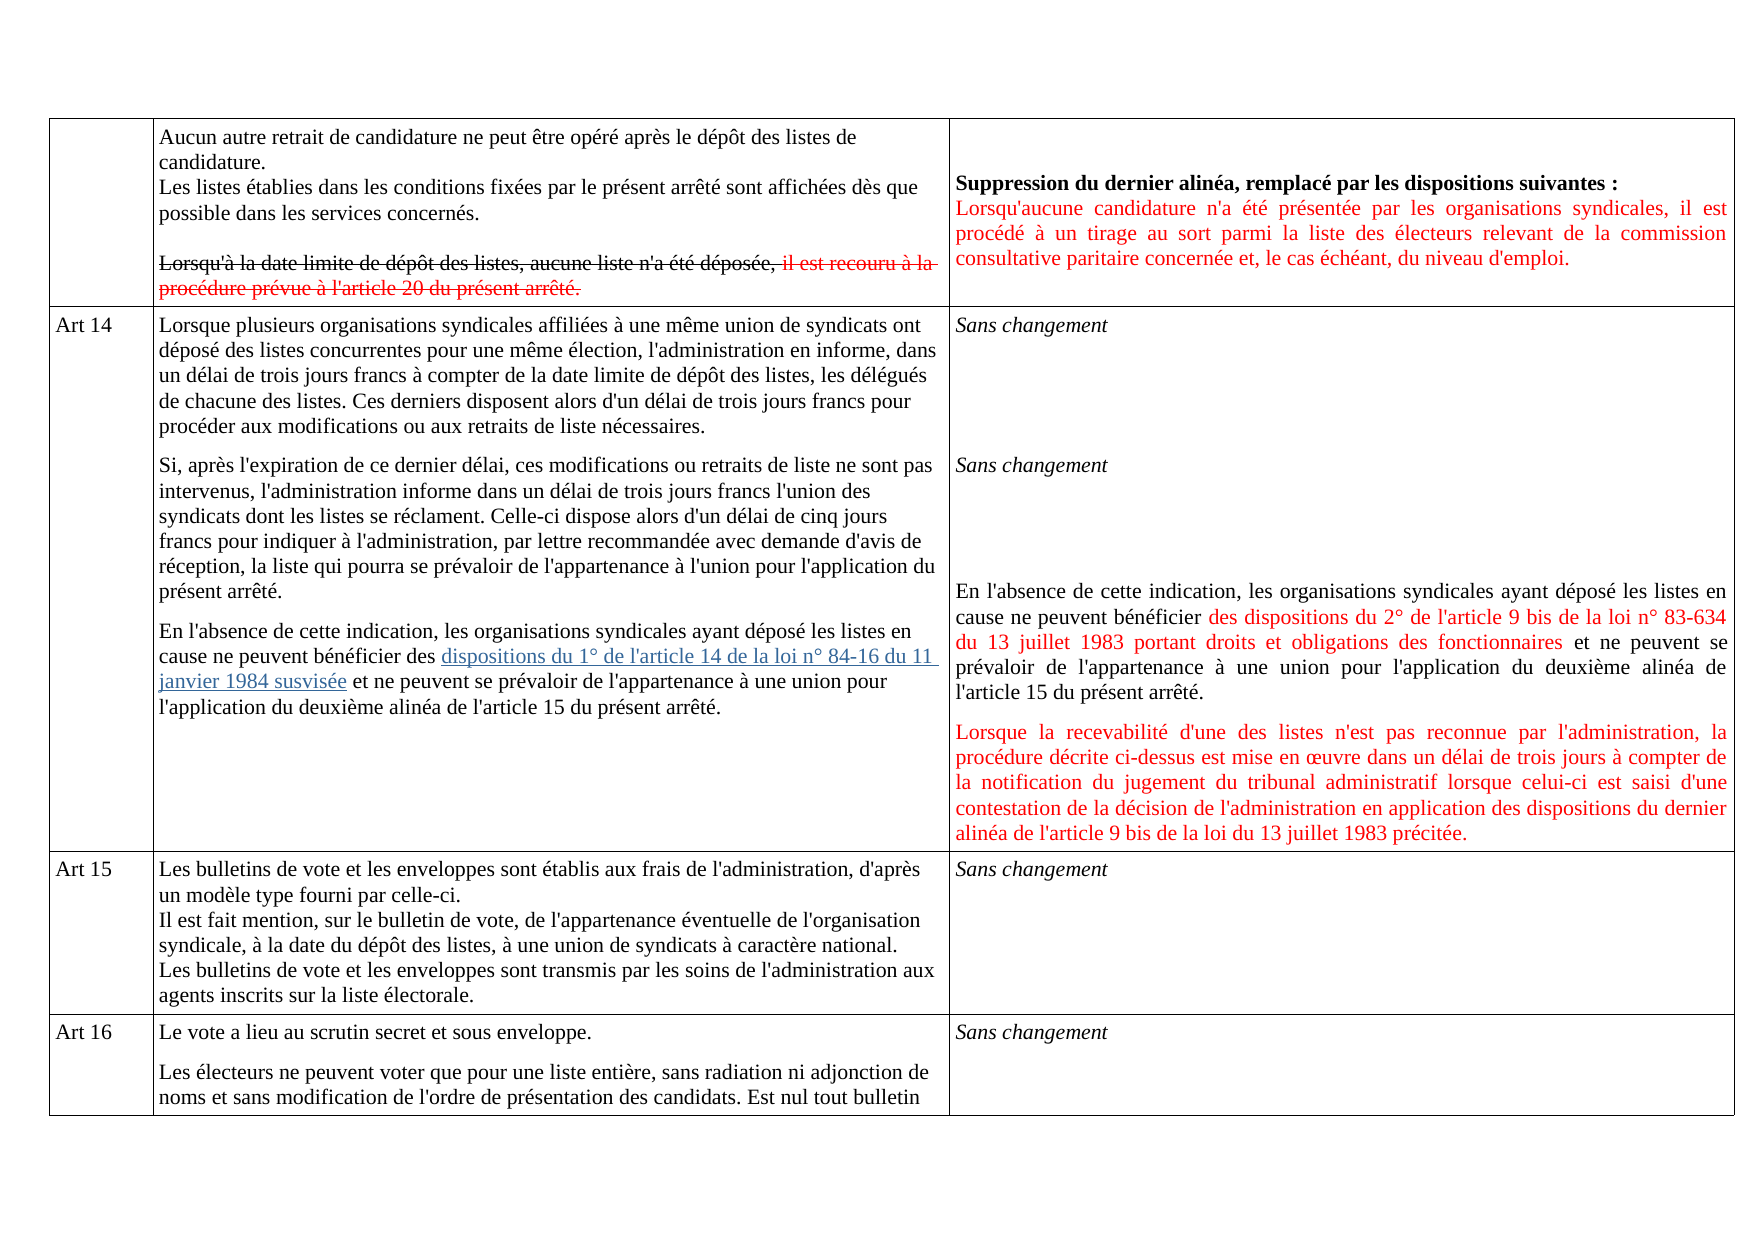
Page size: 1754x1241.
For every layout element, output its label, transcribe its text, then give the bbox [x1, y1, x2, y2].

table_cell Aucun autre retrait de candidature ne peut être opéré après le dépôt des listes de candidature. Les listes établies dans les conditions fixées par le présent arrêté sont affichées dès que possible dans les services concernés. Lorsqu'à la date limite de dépôt des listes, aucune liste n'a été déposée, il est recouru à la procédure prévue à l'article 20 du présent arrêté. [154, 119, 949, 306]
table_cell Art 16 [50, 1015, 153, 1115]
table_cell Sans changement [950, 1015, 1734, 1115]
table_cell Art 15 [50, 852, 153, 1013]
table_cell Lorsque plusieurs organisations syndicales affiliées à une même union de syndicats ont déposé des listes concurrentes pour une même élection, l'administration en informe, dans un délai de trois jours francs à compter de la date limite de dépôt des listes, les délégués de chacune des listes. Ces derniers disposent alors d'un délai de trois jours francs pour procéder aux modifications ou aux retraits de liste nécessaires. Si, après l'expiration de ce dernier délai, ces modifications ou retraits de liste ne sont pas intervenus, l'administration informe dans un délai de trois jours francs l'union des syndicats dont les listes se réclament. Celle-ci dispose alors d'un délai de cinq jours francs pour indiquer à l'administration, par lettre recommandée avec demande d'avis de réception, la liste qui pourra se prévaloir de l'appartenance à l'union pour l'application du présent arrêté. En l'absence de cette indication, les organisations syndicales ayant déposé les listes en cause ne peuvent bénéficier des dispositions du 1° de l'article 14 de la loi n° 84-16 du 11 janvier 1984 susvisée et ne peuvent se prévaloir de l'appartenance à une union pour l'application du deuxième alinéa de l'article 15 du présent arrêté. [154, 307, 949, 851]
table_cell Le vote a lieu au scrutin secret et sous enveloppe. Les électeurs ne peuvent voter que pour une liste entière, sans radiation ni adjonction de noms et sans modification de l'ordre de présentation des candidats. Est nul tout bulletin [154, 1015, 949, 1115]
table_cell Sans changement [950, 852, 1734, 1013]
table_cell [50, 119, 153, 306]
table_cell Suppression du dernier alinéa, remplacé par les dispositions suivantes : Lorsqu'aucune candidature n'a été présentée par les organisations syndicales, il est procédé à un tirage au sort parmi la liste des électeurs relevant de la commission consultative paritaire concernée et, le cas échéant, du niveau d'emploi. [950, 119, 1734, 306]
table_cell Sans changement Sans changement En l'absence de cette indication, les organisations syndicales ayant déposé les listes en cause ne peuvent bénéficier des dispositions du 2° de l'article 9 bis de la loi n° 83-634 du 13 juillet 1983 portant droits et obligations des fonctionnaires et ne peuvent se prévaloir de l'appartenance à une union pour l'application du deuxième alinéa de l'article 15 du présent arrêté. Lorsque la recevabilité d'une des listes n'est pas reconnue par l'administration, la procédure décrite ci-dessus est mise en œuvre dans un délai de trois jours à compter de la notification du jugement du tribunal administratif lorsque celui-ci est saisi d'une contestation de la décision de l'administration en application des dispositions du dernier alinéa de l'article 9 bis de la loi du 13 juillet 1983 précitée. [950, 307, 1734, 851]
table_cell Art 14 [50, 307, 153, 851]
table_cell Les bulletins de vote et les enveloppes sont établis aux frais de l'administration, d'après un modèle type fourni par celle-ci. Il est fait mention, sur le bulletin de vote, de l'appartenance éventuelle de l'organisation syndicale, à la date du dépôt des listes, à une union de syndicats à caractère national. Les bulletins de vote et les enveloppes sont transmis par les soins de l'administration aux agents inscrits sur la liste électorale. [154, 852, 949, 1013]
